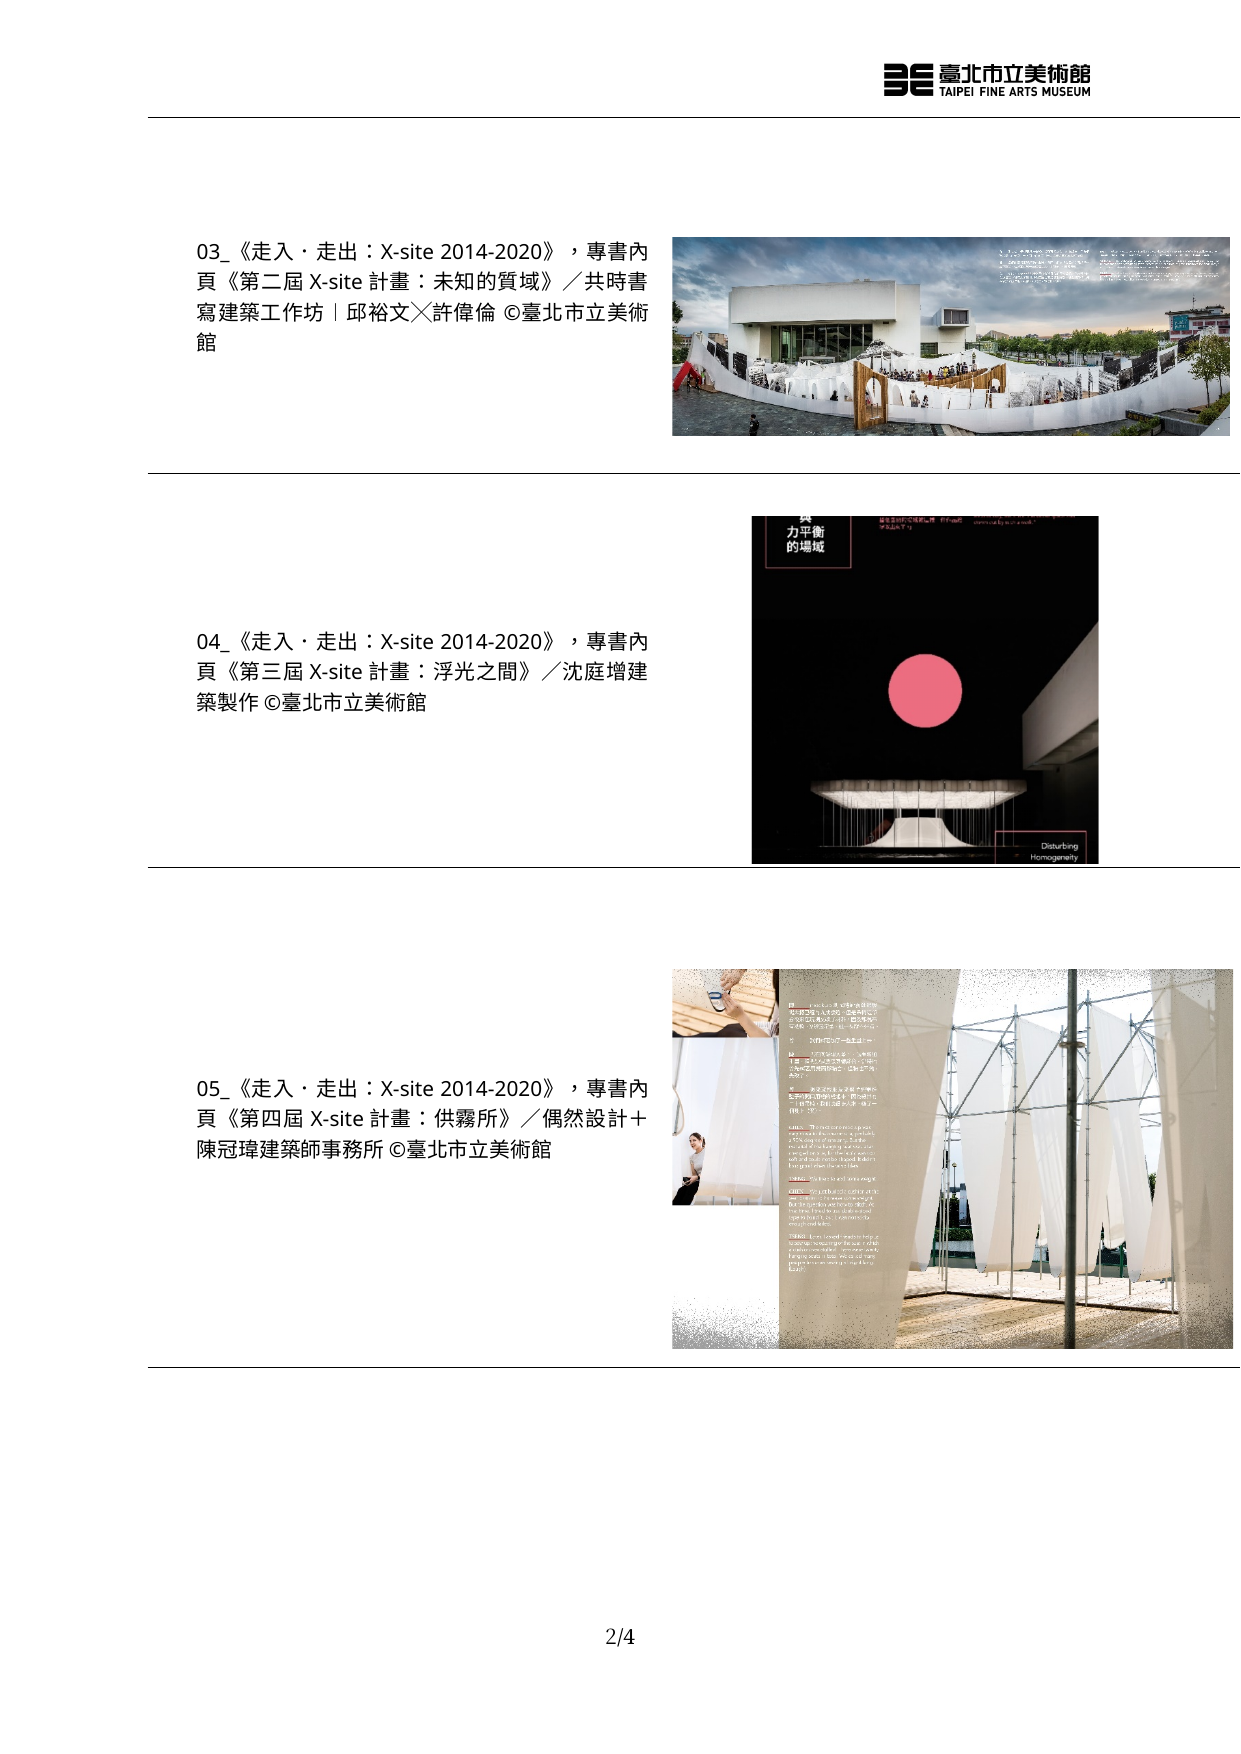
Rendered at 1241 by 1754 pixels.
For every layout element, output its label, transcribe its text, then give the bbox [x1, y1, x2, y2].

table_cell 05_《走入．走出：X-site 2014-2020》，專書內頁《第四屆 X-site計畫：供霧所》／偶然設計＋陳冠瑋建築師事務所 ©臺北市立美術館 [148, 868, 661, 1367]
table_cell [661, 868, 1240, 1367]
table_cell [661, 118, 1240, 473]
table_cell [661, 474, 1240, 867]
table_cell 04_《走入．走出：X-site 2014-2020》，專書內頁《第三屆X-site計畫：浮光之間》／沈庭增建築製作 ©臺北市立美術館 [148, 474, 661, 867]
table_cell 03_《走入．走出：X-site 2014-2020》，專書內頁《第二屆X-site計畫：未知的質域》／共時書寫建築工作坊︱邱裕文╳許偉倫 ©臺北市立美術館 [148, 118, 661, 473]
